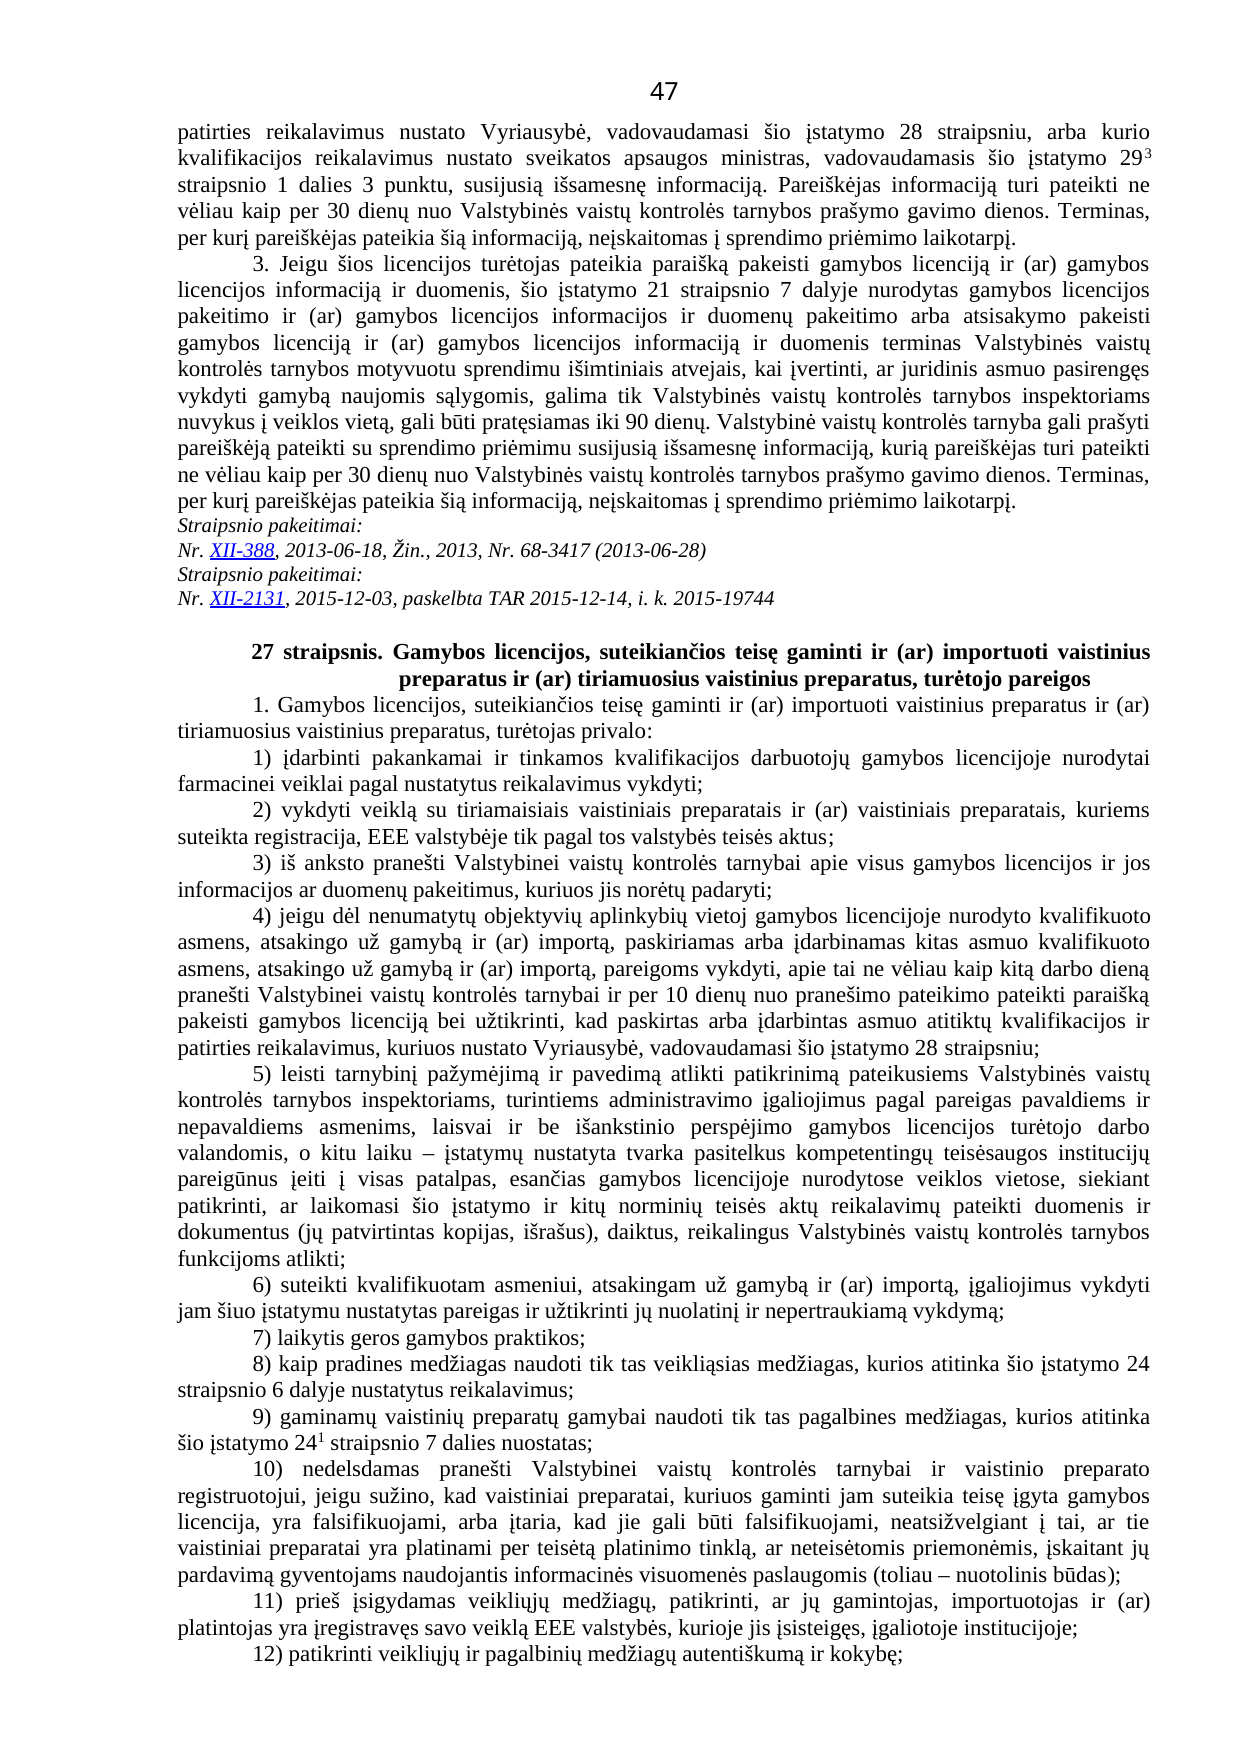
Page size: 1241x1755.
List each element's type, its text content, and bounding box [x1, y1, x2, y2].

text 1. Gamybos licencijos, suteikiančios teisę gaminti ir (ar) importuoti vaistinius preparatus ir (ar) tiriamuosius vaistinius preparatus, turėtojas privalo: [177, 691, 1152, 744]
text Straipsnio pakeitimai: [177, 562, 1152, 586]
text 5) leisti tarnybinį pažymėjimą ir pavedimą atlikti patikrinimą pateikusiems Valstybinės vaistų kontrolės tarnybos inspektoriams, turintiems administravimo įgaliojimus pagal pareigas pavaldiems ir nepavaldiems asmenims, laisvai ir be išankstinio perspėjimo gamybos licencijos turėtojo darbo valandomis, o kitu laiku – įstatymų nustatyta tvarka pasitelkus kompetentingų teisėsaugos institucijų pareigūnus įeiti į visas patalpas, esančias gamybos licencijoje nurodytose veiklos vietose, siekiant patikrinti, ar laikomasi šio įstatymo ir kitų norminių teisės aktų reikalavimų pateikti duomenis ir dokumentus (jų patvirtintas kopijas, išrašus), daiktus, reikalingus Valstybinės vaistų kontrolės tarnybos funkcijoms atlikti; [177, 1060, 1152, 1271]
text 9) gaminamų vaistinių preparatų gamybai naudoti tik tas pagalbines medžiagas, kurios atitinka šio įstatymo 241 straipsnio 7 dalies nuostatas; [177, 1403, 1152, 1455]
text Nr. XII-388, 2013-06-18, Žin., 2013, Nr. 68-3417 (2013-06-28) [177, 537, 1152, 562]
text 1) įdarbinti pakankamai ir tinkamos kvalifikacijos darbuotojų gamybos licencijoje nurodytai farmacinei veiklai pagal nustatytus reikalavimus vykdyti; [177, 744, 1152, 797]
text 6) suteikti kvalifikuotam asmeniui, atsakingam už gamybą ir (ar) importą, įgaliojimus vykdyti jam šiuo įstatymu nustatytas pareigas ir užtikrinti jų nuolatinį ir nepertraukiamą vykdymą; [177, 1271, 1152, 1324]
text 3. Jeigu šios licencijos turėtojas pateikia paraišką pakeisti gamybos licenciją ir (ar) gamybos licencijos informaciją ir duomenis, šio įstatymo 21 straipsnio 7 dalyje nurodytas gamybos licencijos pakeitimo ir (ar) gamybos licencijos informacijos ir duomenų pakeitimo arba atsisakymo pakeisti gamybos licenciją ir (ar) gamybos licencijos informaciją ir duomenis terminas Valstybinės vaistų kontrolės tarnybos motyvuotu sprendimu išimtiniais atvejais, kai įvertinti, ar juridinis asmuo pasirengęs vykdyti gamybą naujomis sąlygomis, galima tik Valstybinės vaistų kontrolės tarnybos inspektoriams nuvykus į veiklos vietą, gali būti pratęsiamas iki 90 dienų. Valstybinė vaistų kontrolės tarnyba gali prašyti pareiškėją pateikti su sprendimo priėmimu susijusią išsamesnę informaciją, kurią pareiškėjas turi pateikti ne vėliau kaip per 30 dienų nuo Valstybinės vaistų kontrolės tarnybos prašymo gavimo dienos. Terminas, per kurį pareiškėjas pateikia šią informaciją, neįskaitomas į sprendimo priėmimo laikotarpį. [177, 250, 1152, 513]
text patirties reikalavimus nustato Vyriausybė, vadovaudamasi šio įstatymo 28 straipsniu, arba kurio kvalifikacijos reikalavimus nustato sveikatos apsaugos ministras, vadovaudamasis šio įstatymo 293 straipsnio 1 dalies 3 punktu, susijusią išsamesnę informaciją. Pareiškėjas informaciją turi pateikti ne vėliau kaip per 30 dienų nuo Valstybinės vaistų kontrolės tarnybos prašymo gavimo dienos. Terminas, per kurį pareiškėjas pateikia šią informaciją, neįskaitomas į sprendimo priėmimo laikotarpį. [177, 118, 1152, 250]
text 12) patikrinti veikliųjų ir pagalbinių medžiagų autentiškumą ir kokybę; [177, 1640, 1152, 1666]
text 27 straipsnis. Gamybos licencijos, suteikiančios teisę gaminti ir (ar) importuoti vaistinius preparatus ir (ar) tiriamuosius vaistinius preparatus, turėtojo pareigos [251, 638, 1152, 691]
text Straipsnio pakeitimai: [177, 513, 1152, 537]
text 11) prieš įsigydamas veikliųjų medžiagų, patikrinti, ar jų gamintojas, importuotojas ir (ar) platintojas yra įregistravęs savo veiklą EEE valstybės, kurioje jis įsisteigęs, įgaliotoje institucijoje; [177, 1587, 1152, 1640]
text 8) kaip pradines medžiagas naudoti tik tas veikliąsias medžiagas, kurios atitinka šio įstatymo 24 straipsnio 6 dalyje nustatytus reikalavimus; [177, 1350, 1152, 1403]
text 7) laikytis geros gamybos praktikos; [177, 1324, 1152, 1350]
text 3) iš anksto pranešti Valstybinei vaistų kontrolės tarnybai apie visus gamybos licencijos ir jos informacijos ar duomenų pakeitimus, kuriuos jis norėtų padaryti; [177, 849, 1152, 902]
text 10) nedelsdamas pranešti Valstybinei vaistų kontrolės tarnybai ir vaistinio preparato registruotojui, jeigu sužino, kad vaistiniai preparatai, kuriuos gaminti jam suteikia teisę įgyta gamybos licencija, yra falsifikuojami, arba įtaria, kad jie gali būti falsifikuojami, neatsižvelgiant į tai, ar tie vaistiniai preparatai yra platinami per teisėtą platinimo tinklą, ar neteisėtomis priemonėmis, įskaitant jų pardavimą gyventojams naudojantis informacinės visuomenės paslaugomis (toliau – nuotolinis būdas); [177, 1455, 1152, 1587]
text Nr. XII-2131, 2015-12-03, paskelbta TAR 2015-12-14, i. k. 2015-19744 [177, 586, 1152, 610]
text 4) jeigu dėl nenumatytų objektyvių aplinkybių vietoj gamybos licencijoje nurodyto kvalifikuoto asmens, atsakingo už gamybą ir (ar) importą, paskiriamas arba įdarbinamas kitas asmuo kvalifikuoto asmens, atsakingo už gamybą ir (ar) importą, pareigoms vykdyti, apie tai ne vėliau kaip kitą darbo dieną pranešti Valstybinei vaistų kontrolės tarnybai ir per 10 dienų nuo pranešimo pateikimo pateikti paraišką pakeisti gamybos licenciją bei užtikrinti, kad paskirtas arba įdarbintas asmuo atitiktų kvalifikacijos ir patirties reikalavimus, kuriuos nustato Vyriausybė, vadovaudamasi šio įstatymo 28 straipsniu; [177, 902, 1152, 1060]
text 2) vykdyti veiklą su tiriamaisiais vaistiniais preparatais ir (ar) vaistiniais preparatais, kuriems suteikta registracija, EEE valstybėje tik pagal tos valstybės teisės aktus; [177, 797, 1152, 849]
